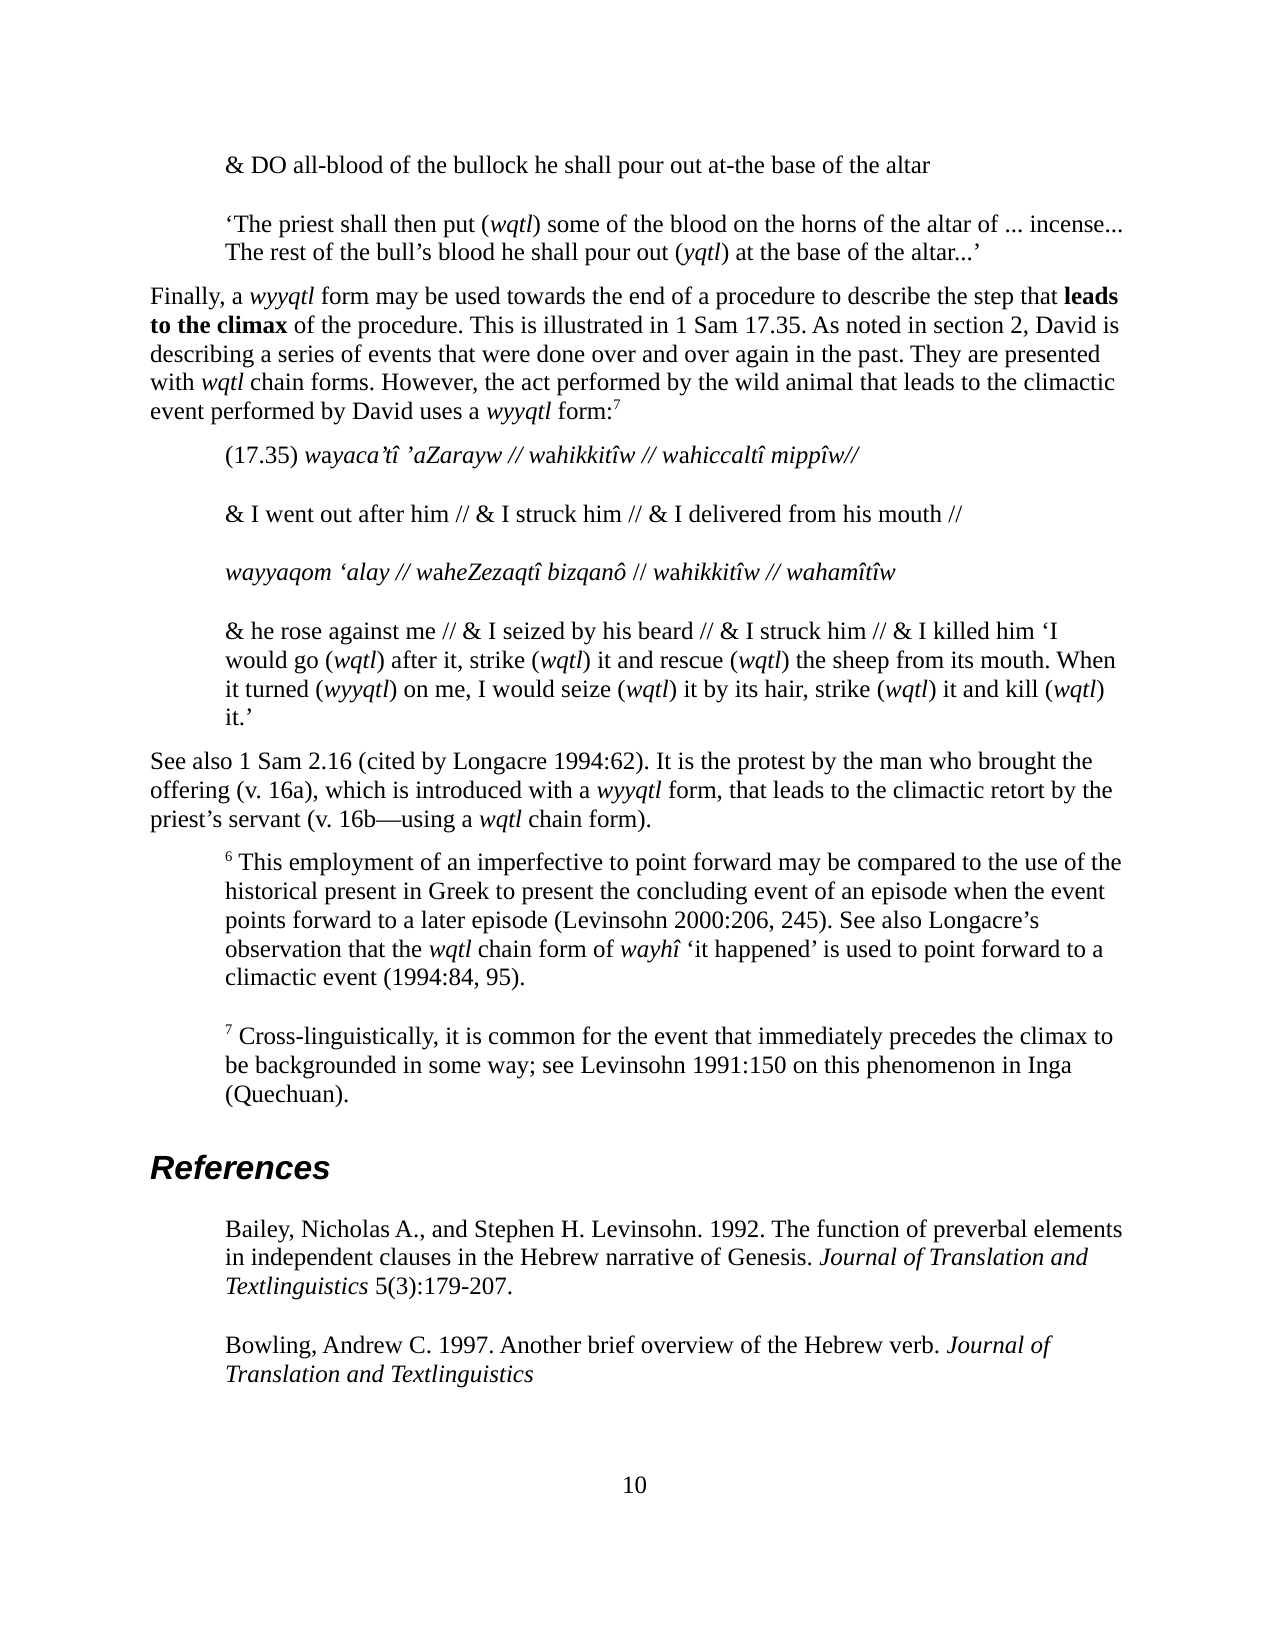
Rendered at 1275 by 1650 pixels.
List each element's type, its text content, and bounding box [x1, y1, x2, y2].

text & I went out after him // & I struck him // & I delivered from his mouth // [225, 499, 1125, 527]
text See also 1 Sam 2.16 (cited by Longacre 1994:62). It is the protest by the man who brought the offering (v. 16a), which is introduced with a wyyqtl form, that leads to the climactic retort by the priest’s servant (v. 16b—using a wqtl chain form). [150, 746, 1125, 832]
text wayyaqom ‘alay // waheZezaqtî bizqanô // wahikkitîw // wahamîtîw [225, 557, 1125, 586]
subtitle References [150, 1147, 1125, 1186]
text 6 This employment of an imperfective to point forward may be compared to the use of the historical present in Greek to present the concluding event of an episode when the event points forward to a later episode (Levinsohn 2000:206, 245). See also Longacre’s observation that the wqtl chain form of wayhî ‘it happened’ is used to point forward to a climactic event (1994:84, 95). [225, 847, 1125, 991]
text (17.35) wayaca’tî ’aZarayw // wahikkitîw // wahiccaltî mippîw// [225, 440, 1125, 469]
text ‘The priest shall then put (wqtl) some of the blood on the horns of the altar of ... incense... The rest of the bull’s blood he shall pour out (yqtl) at the base of the altar...’ [225, 209, 1125, 266]
text Finally, a wyyqtl form may be used towards the end of a procedure to describe the step that leads to the climax of the procedure. This is illustrated in 1 Sam 17.35. As noted in section 2, David is describing a series of events that were done over and over again in the past. They are presented with wqtl chain forms. However, the act performed by the wild animal that leads to the climactic event performed by David uses a wyyqtl form:7 [150, 281, 1125, 425]
text & DO all-blood of the bullock he shall pour out at-the base of the altar [225, 150, 1125, 179]
text & he rose against me // & I seized by his beard // & I struck him // & I killed him ‘I would go (wqtl) after it, strike (wqtl) it and rescue (wqtl) the sheep from its mouth. When it turned (wyyqtl) on me, I would seize (wqtl) it by its hair, strike (wqtl) it and kill (wqtl) it.’ [225, 616, 1125, 731]
text Bowling, Andrew C. 1997. Another brief overview of the Hebrew verb. Journal of Translation and Textlinguistics [225, 1330, 1125, 1387]
text Bailey, Nicholas A., and Stephen H. Levinsohn. 1992. The function of preverbal elements in independent clauses in the Hebrew narrative of Genesis. Journal of Translation and Textlinguistics 5(3):179-207. [225, 1214, 1125, 1300]
text 7 Cross-linguistically, it is common for the event that immediately precedes the climax to be backgrounded in some way; see Levinsohn 1991:150 on this phenomenon in Inga (Quechuan). [225, 1021, 1125, 1107]
